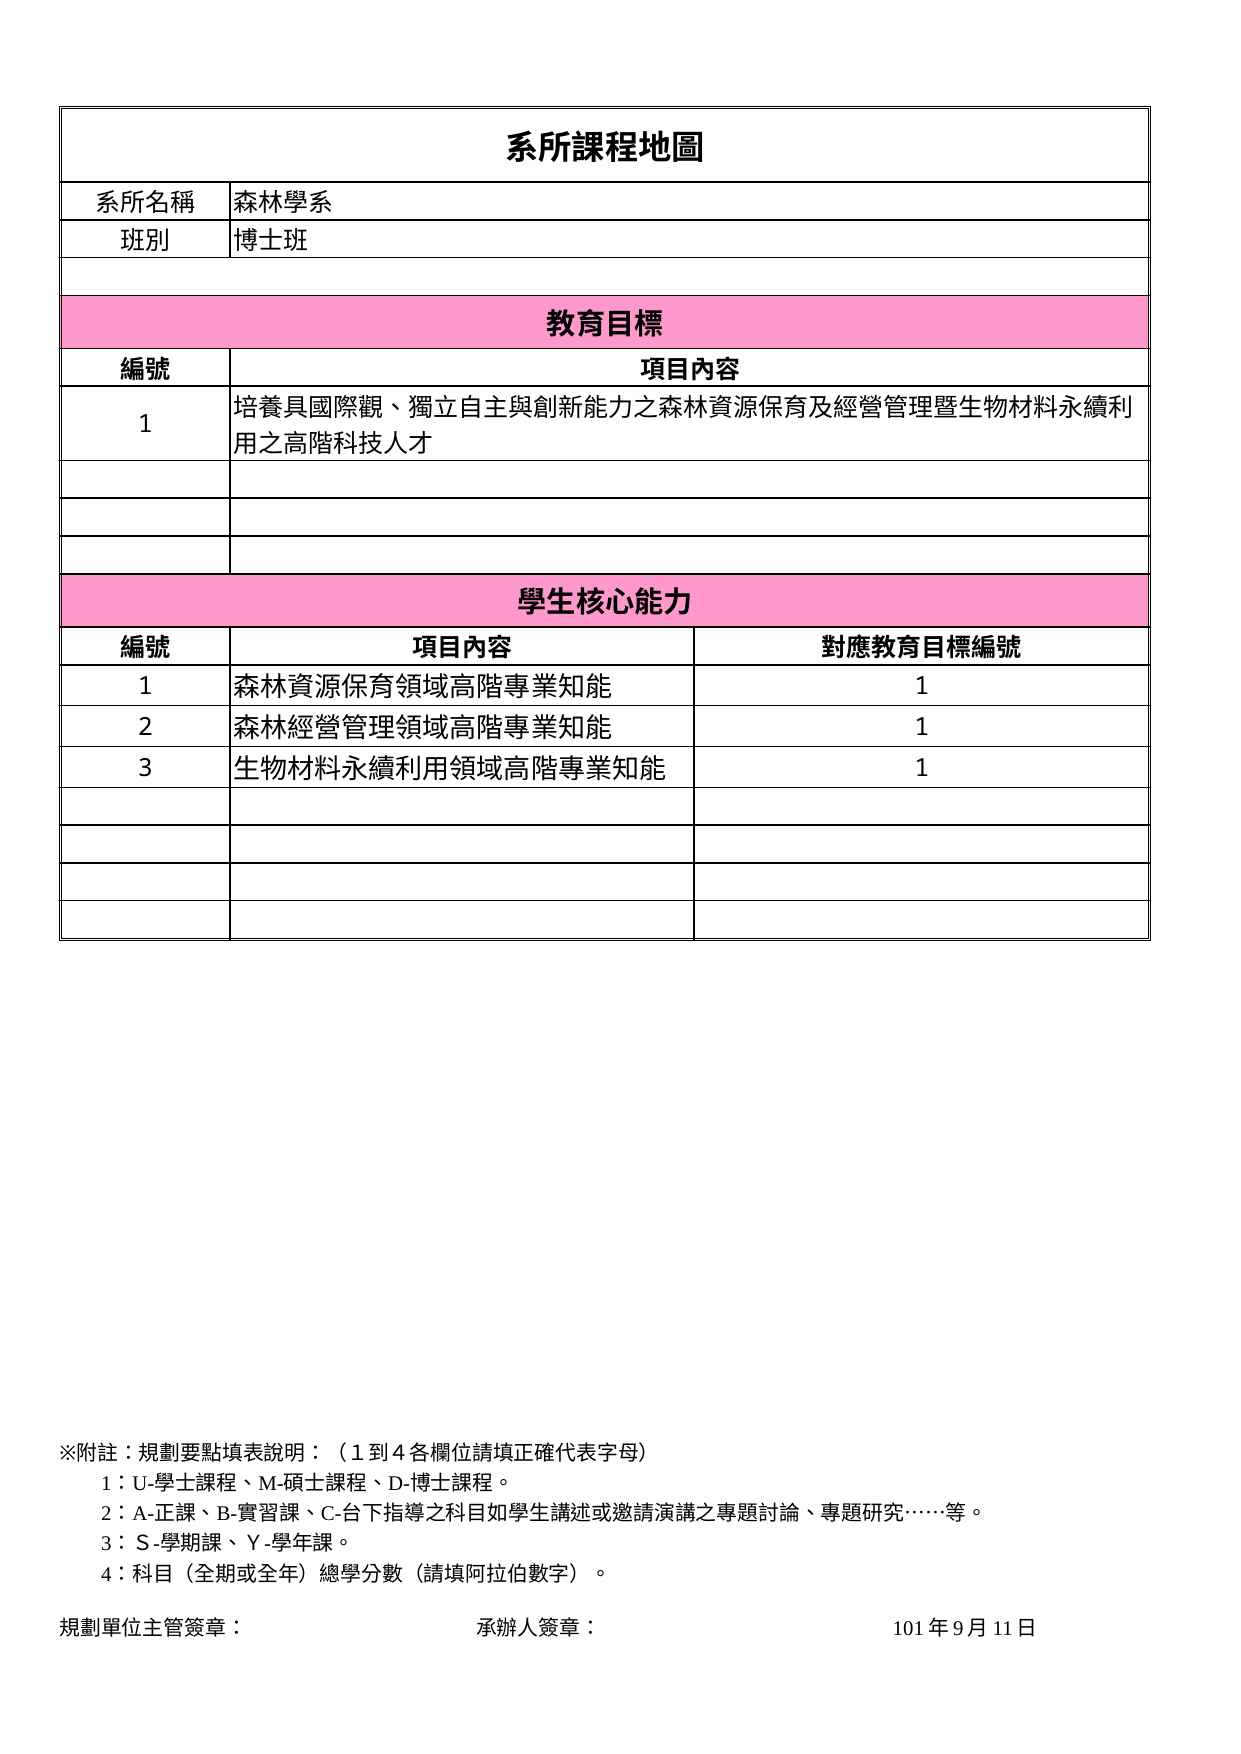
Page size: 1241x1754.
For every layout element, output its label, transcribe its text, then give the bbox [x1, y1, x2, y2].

table_cell 1 [695, 706, 1148, 746]
table_cell 編號 [62, 628, 229, 664]
table_cell [62, 864, 229, 900]
table_cell 1 [62, 666, 229, 705]
table_cell [695, 788, 1148, 824]
table_cell 3 [62, 747, 229, 786]
table_cell 項目內容 [231, 349, 1148, 385]
table_cell 項目內容 [231, 628, 693, 664]
table_cell 系所名稱 [62, 183, 229, 219]
table_cell [231, 901, 693, 938]
table_cell [62, 901, 229, 938]
table_cell 學生核心能力 [62, 575, 1148, 626]
table_cell [231, 826, 693, 862]
table_cell [62, 258, 1148, 294]
table_cell 1 [695, 666, 1148, 705]
table_cell 教育目標 [62, 296, 1148, 348]
table_cell [62, 461, 229, 497]
table_cell 1 [695, 747, 1148, 786]
table_cell 2 [62, 706, 229, 746]
table_cell [62, 499, 229, 535]
table_cell [231, 461, 1148, 497]
table_cell 1 [62, 387, 229, 459]
table_cell 對應教育目標編號 [695, 628, 1148, 664]
table_cell [695, 901, 1148, 938]
table_cell [231, 537, 1148, 573]
table_cell 森林學系 [231, 183, 1148, 219]
table_header 系所課程地圖 [62, 109, 1148, 181]
table_cell 班別 [62, 221, 229, 257]
table_cell 培養具國際觀、獨立自主與創新能力之森林資源保育及經營管理暨生物材料永續利用之高階科技人才 [231, 387, 1148, 459]
table_cell 生物材料永續利用領域高階專業知能 [231, 747, 693, 786]
table_cell [695, 826, 1148, 862]
table_cell 森林資源保育領域高階專業知能 [231, 666, 693, 705]
table_cell 編號 [62, 349, 229, 385]
table_cell 博士班 [231, 221, 1148, 257]
table_cell [231, 864, 693, 900]
table_cell [62, 826, 229, 862]
table_cell [231, 788, 693, 824]
table_cell [695, 864, 1148, 900]
table_cell 森林經營管理領域高階專業知能 [231, 706, 693, 746]
table_cell [62, 537, 229, 573]
table_cell [62, 788, 229, 824]
table_cell [231, 499, 1148, 535]
